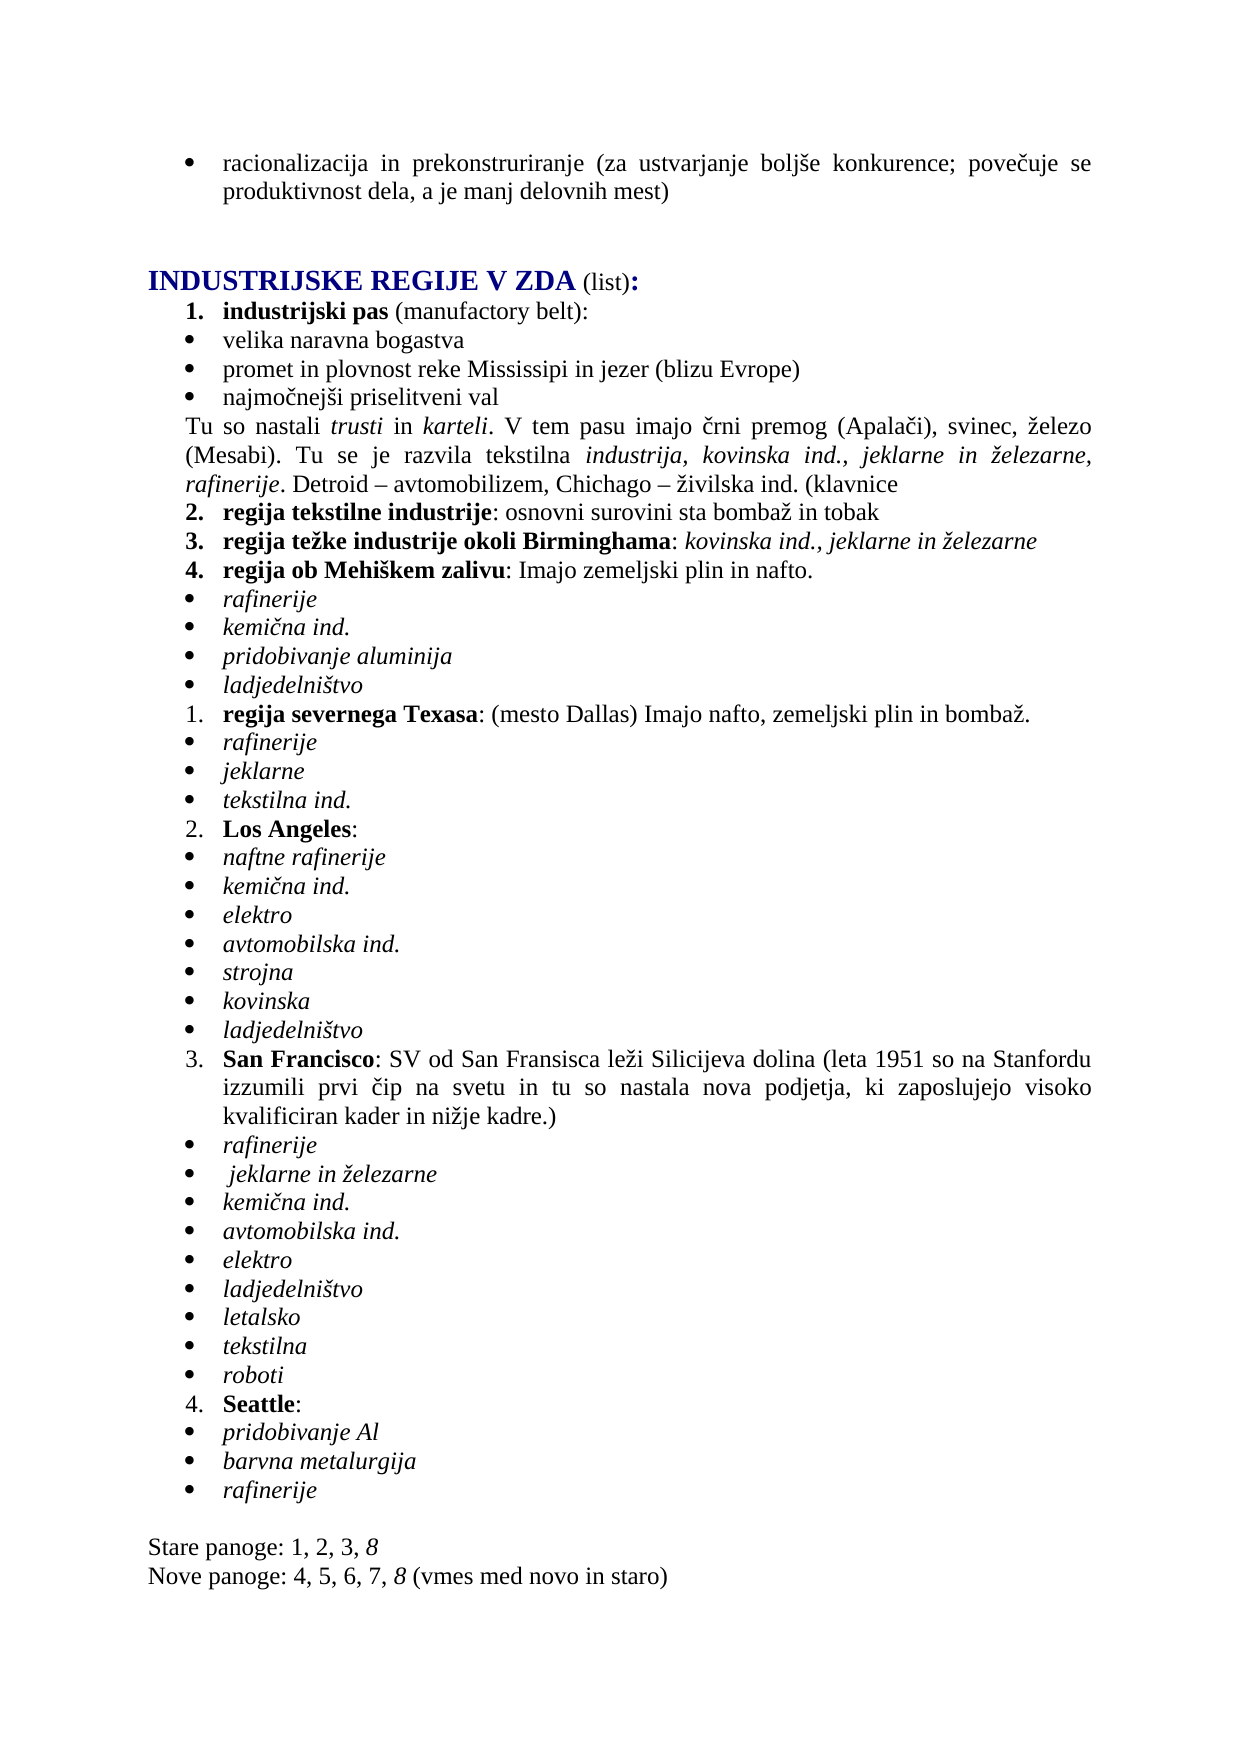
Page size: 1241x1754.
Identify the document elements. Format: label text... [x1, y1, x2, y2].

text Stare panoge: 1, 2, 3, 8 [148, 1532, 1093, 1561]
list rafinerije [185, 1475, 1093, 1504]
list regija tekstilne industrije: osnovni surovini sta bombaž in tobak [185, 497, 1093, 526]
list regija ob Mehiškem zalivu: Imajo zemeljski plin in nafto. [185, 555, 1093, 584]
list industrijski pas (manufactory belt): [185, 296, 1093, 325]
list ladjedelništvo [185, 1274, 1093, 1302]
list kemična ind. [185, 871, 1093, 900]
list jeklarne in železarne [185, 1159, 1093, 1187]
list ladjedelništvo [185, 1015, 1093, 1044]
list San Francisco: SV od San Fransisca leži Silicijeva dolina (leta 1951 so na Stanfordu izzumili prvi čip na svetu in tu so nastala nova podjetja, ki zaposlujejo visoko kvalificiran kader in nižje kadre.) [185, 1044, 1093, 1130]
list avtomobilska ind. [185, 1216, 1093, 1245]
list najmočnejši priselitveni val [185, 382, 1093, 411]
text INDUSTRIJSKE REGIJE V ZDA (list): [148, 263, 1093, 296]
list pridobivanje aluminija [185, 641, 1093, 670]
list tekstilna [185, 1331, 1093, 1360]
list pridobivanje Al [185, 1417, 1093, 1446]
list roboti [185, 1360, 1093, 1389]
list naftne rafinerije [185, 842, 1093, 871]
text Nove panoge: 4, 5, 6, 7, 8 (vmes med novo in staro) [148, 1561, 1093, 1590]
list ladjedelništvo [185, 670, 1093, 699]
list rafinerije [185, 727, 1093, 756]
list elektro [185, 900, 1093, 929]
list rafinerije [185, 1130, 1093, 1159]
list Seattle: [185, 1389, 1093, 1417]
list kemična ind. [185, 612, 1093, 641]
list jeklarne [185, 756, 1093, 785]
list kovinska [185, 986, 1093, 1015]
list kemična ind. [185, 1187, 1093, 1216]
list regija severnega Texasa: (mesto Dallas) Imajo nafto, zemeljski plin in bombaž. [185, 699, 1093, 727]
list barvna metalurgija [185, 1446, 1093, 1475]
list avtomobilska ind. [185, 929, 1093, 957]
list rafinerije [185, 584, 1093, 612]
list letalsko [185, 1302, 1093, 1331]
text Tu so nastali trusti in karteli. V tem pasu imajo črni premog (Apalači), svinec, železo (Mesabi). Tu se je razvila tekstilna industrija, kovinska ind., jeklarne in železarne, rafinerije. Detroid – avtomobilizem, Chichago – živilska ind. (klavnice [185, 411, 1093, 497]
list promet in plovnost reke Mississipi in jezer (blizu Evrope) [185, 354, 1093, 382]
list tekstilna ind. [185, 785, 1093, 814]
list elektro [185, 1245, 1093, 1274]
list regija težke industrije okoli Birminghama: kovinska ind., jeklarne in železarne [185, 526, 1093, 555]
list racionalizacija in prekonstruriranje (za ustvarjanje boljše konkurence; povečuje se produktivnost dela, a je manj delovnih mest) [185, 148, 1093, 205]
list velika naravna bogastva [185, 325, 1093, 354]
list Los Angeles: [185, 814, 1093, 842]
list strojna [185, 957, 1093, 986]
